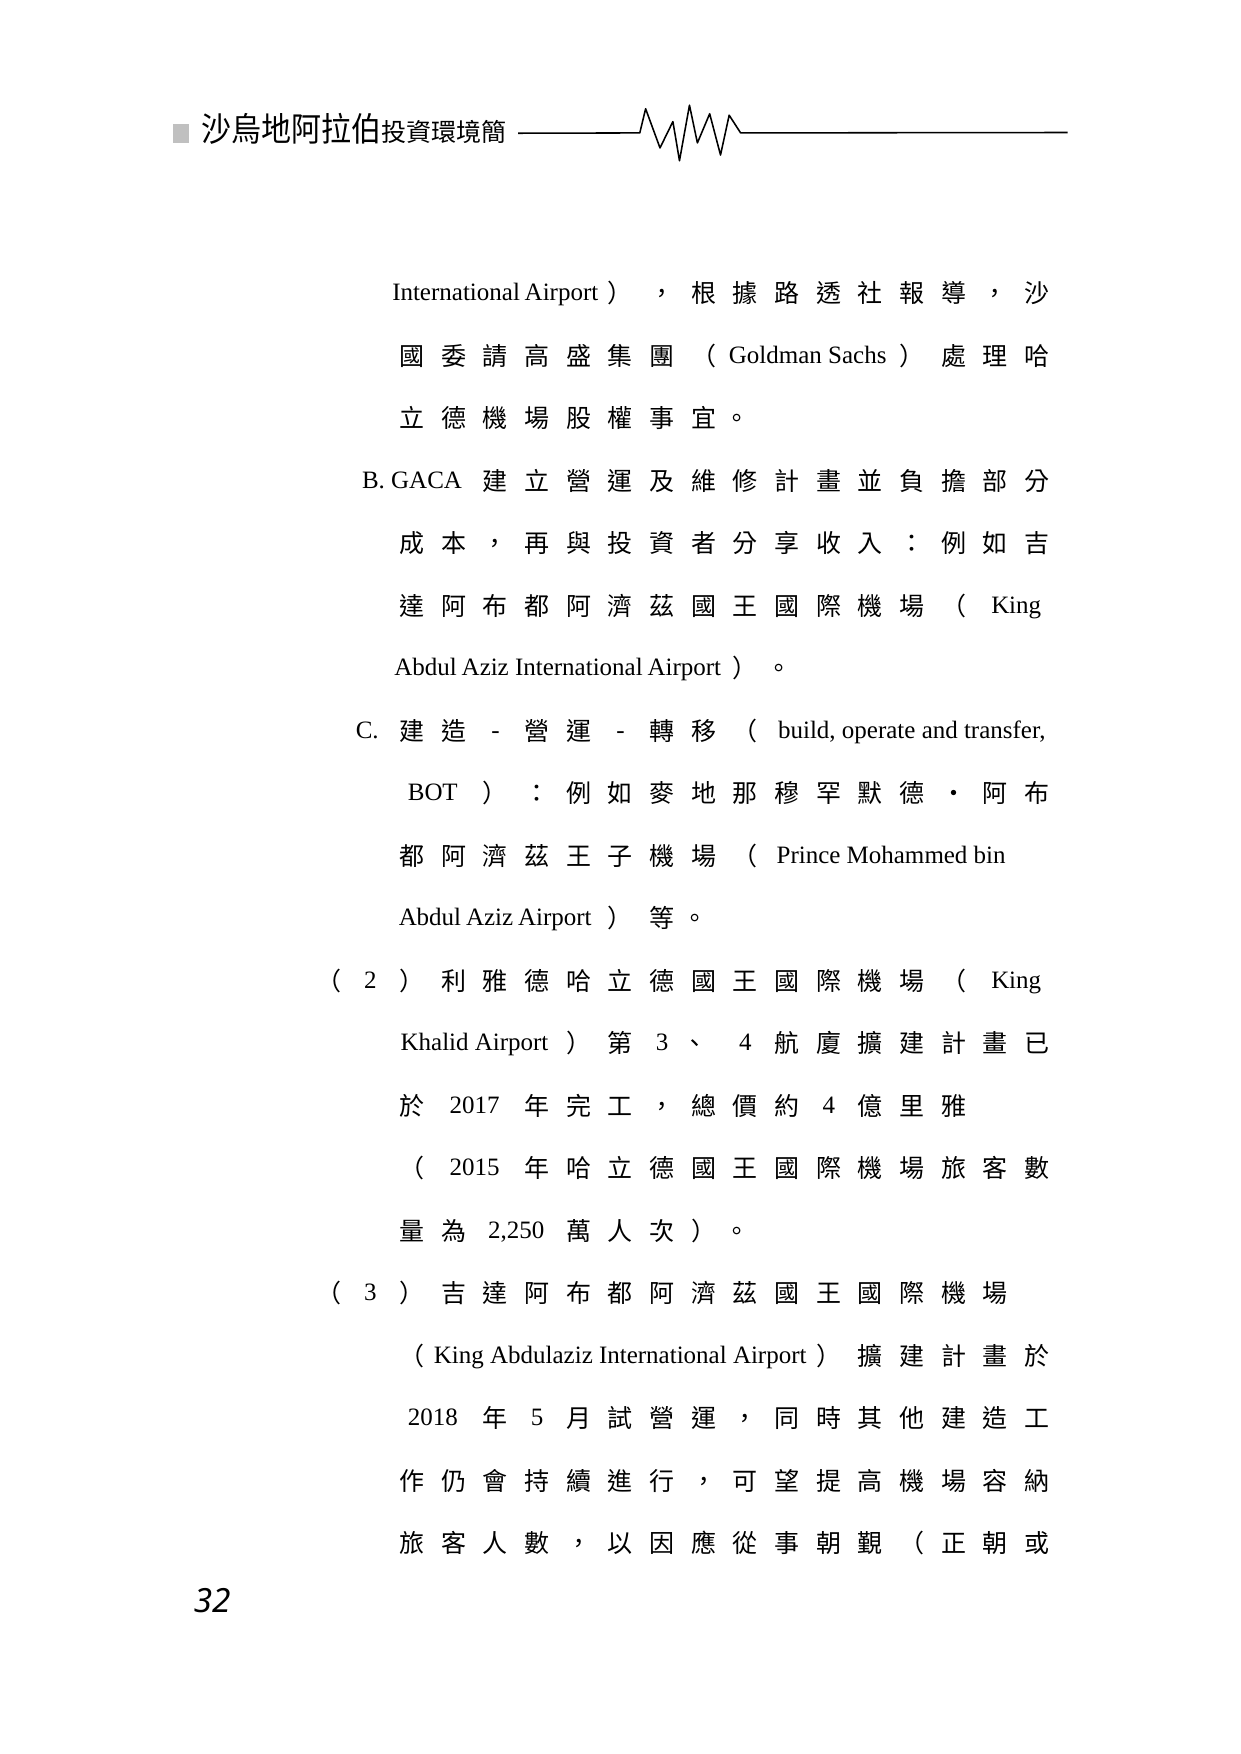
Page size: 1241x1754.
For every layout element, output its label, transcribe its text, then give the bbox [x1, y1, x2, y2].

text B. GACA建立營運及維修計畫並負擔部分成本，再與投資者分享收入：例如吉達阿布都阿濟茲國王國際機場（King Abdul Aziz International Airport）。 [330, 438, 1058, 688]
text （2）利雅德哈立德國王國際機場（King Khalid Airport）第3、4航廈擴建計畫已於2017年完工，總價約4億里雅（2015年哈立德國王國際機場旅客數量為2,250萬人次）。 [306, 938, 1058, 1250]
text International Airport），根據路透社報導，沙國委請高盛集團（Goldman Sachs）處理哈立德機場股權事宜。 [330, 250, 1058, 438]
text C. 建造-營運-轉移（build, operate and transfer, BOT）：例如麥地那穆罕默德‧阿布都阿濟茲王子機場（Prince Mohammed bin Abdul Aziz Airport）等。 [330, 688, 1058, 938]
text （3）吉達阿布都阿濟茲國王國際機場（King Abdulaziz International Airport）擴建計畫於2018年5月試營運，同時其他建造工作仍會持續進行，可望提高機場容納旅客人數，以因應從事朝覲（正朝或 [306, 1250, 1058, 1563]
